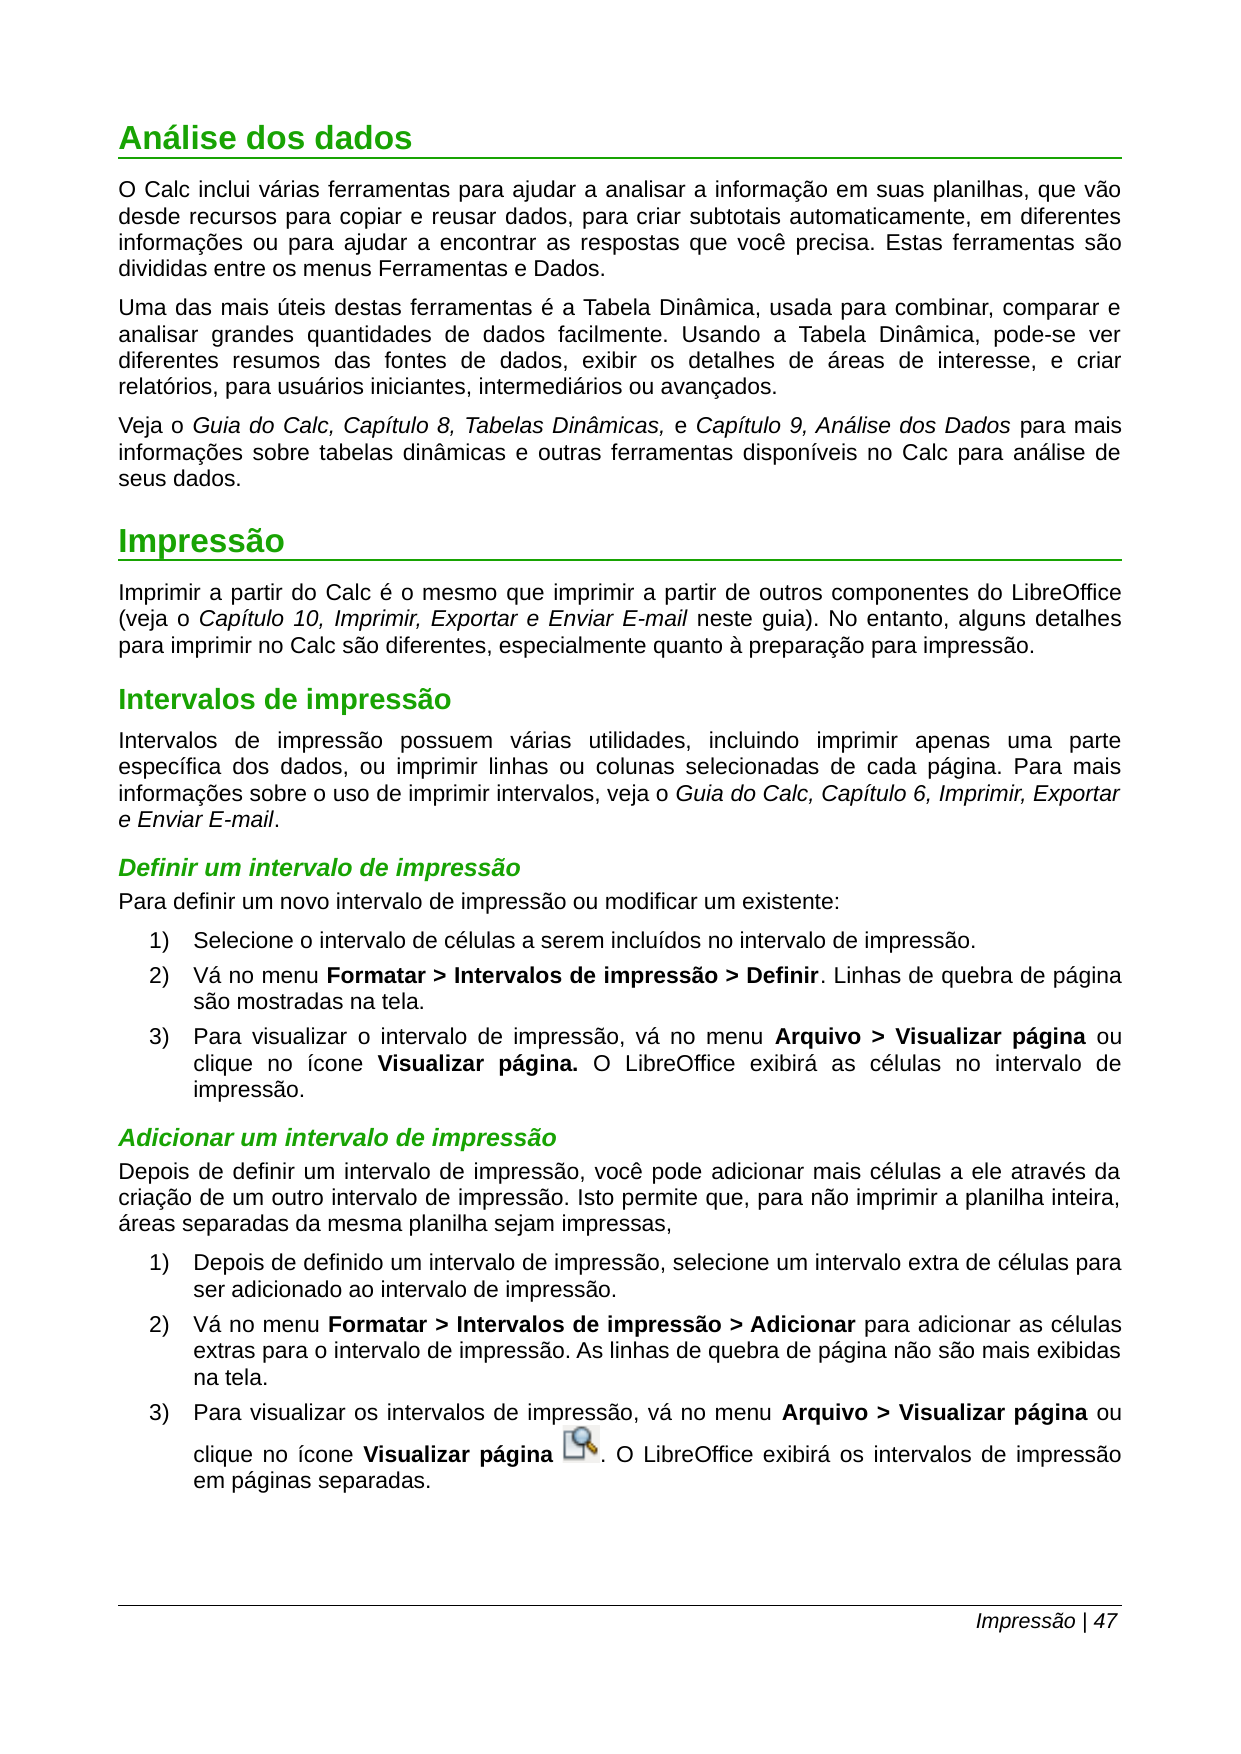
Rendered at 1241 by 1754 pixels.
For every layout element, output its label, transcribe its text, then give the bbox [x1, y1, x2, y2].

list Vá no menu Formatar > Intervalos de impressão > Adicionar para adicionar as células extras para o intervalo de impressão. As linhas de quebra de página não são mais exibidas na tela. [169, 1311, 1122, 1390]
subtitle Impressão [118, 521, 1122, 559]
list Vá no menu Formatar > Intervalos de impressão > Definir. Linhas de quebra de página são mostradas na tela. [169, 962, 1122, 1014]
list Para definir um novo intervalo de impressão ou modificar um existente: [118, 888, 1122, 914]
subtitle Definir um intervalo de impressão [118, 853, 1122, 882]
subtitle Análise dos dados [118, 118, 1122, 157]
list Para visualizar o intervalo de impressão, vá no menu Arquivo > Visualizar página ou clique no ícone Visualizar página. O LibreOffice exibirá as células no intervalo de impressão. [169, 1023, 1122, 1102]
text Uma das mais úteis destas ferramentas é a Tabela Dinâmica, usada para combinar, comparar e analisar grandes quantidades de dados facilmente. Usando a Tabela Dinâmica, pode-se ver diferentes resumos das fontes de dados, exibir os detalhes de áreas de interesse, e criar relatórios, para usuários iniciantes, intermediários ou avançados. [118, 294, 1122, 400]
text Imprimir a partir do Calc é o mesmo que imprimir a partir de outros componentes do LibreOffice (veja o Capítulo 10, Imprimir, Exportar e Enviar E-mail neste guia). No entanto, alguns detalhes para imprimir no Calc são diferentes, especialmente quanto à preparação para impressão. [118, 579, 1122, 658]
list Depois de definir um intervalo de impressão, você pode adicionar mais células a ele através da criação de um outro intervalo de impressão. Isto permite que, para não imprimir a planilha inteira, áreas separadas da mesma planilha sejam impressas, [118, 1158, 1122, 1237]
text Intervalos de impressão possuem várias utilidades, incluindo imprimir apenas uma parte específica dos dados, ou imprimir linhas ou colunas selecionadas de cada página. Para mais informações sobre o uso de imprimir intervalos, veja o Guia do Calc, Capítulo 6, Imprimir, Exportar e Enviar E-mail. [118, 727, 1122, 832]
list Selecione o intervalo de células a serem incluídos no intervalo de impressão. [169, 927, 1122, 953]
picture [562, 1425, 600, 1463]
list Para visualizar os intervalos de impressão, vá no menu Arquivo > Visualizar página ou clique no ícone Visualizar página . O LibreOffice exibirá os intervalos de impressão em páginas separadas. [169, 1399, 1122, 1494]
subtitle Adicionar um intervalo de impressão [118, 1123, 1122, 1152]
text Veja o Guia do Calc, Capítulo 8, Tabelas Dinâmicas, e Capítulo 9, Análise dos Dados para mais informações sobre tabelas dinâmicas e outras ferramentas disponíveis no Calc para análise de seus dados. [118, 412, 1122, 491]
subtitle Intervalos de impressão [118, 682, 1122, 715]
list Depois de definido um intervalo de impressão, selecione um intervalo extra de células para ser adicionado ao intervalo de impressão. [169, 1249, 1122, 1302]
text O Calc inclui várias ferramentas para ajudar a analisar a informação em suas planilhas, que vão desde recursos para copiar e reusar dados, para criar subtotais automaticamente, em diferentes informações ou para ajudar a encontrar as respostas que você precisa. Estas ferramentas são divididas entre os menus Ferramentas e Dados. [118, 176, 1122, 282]
